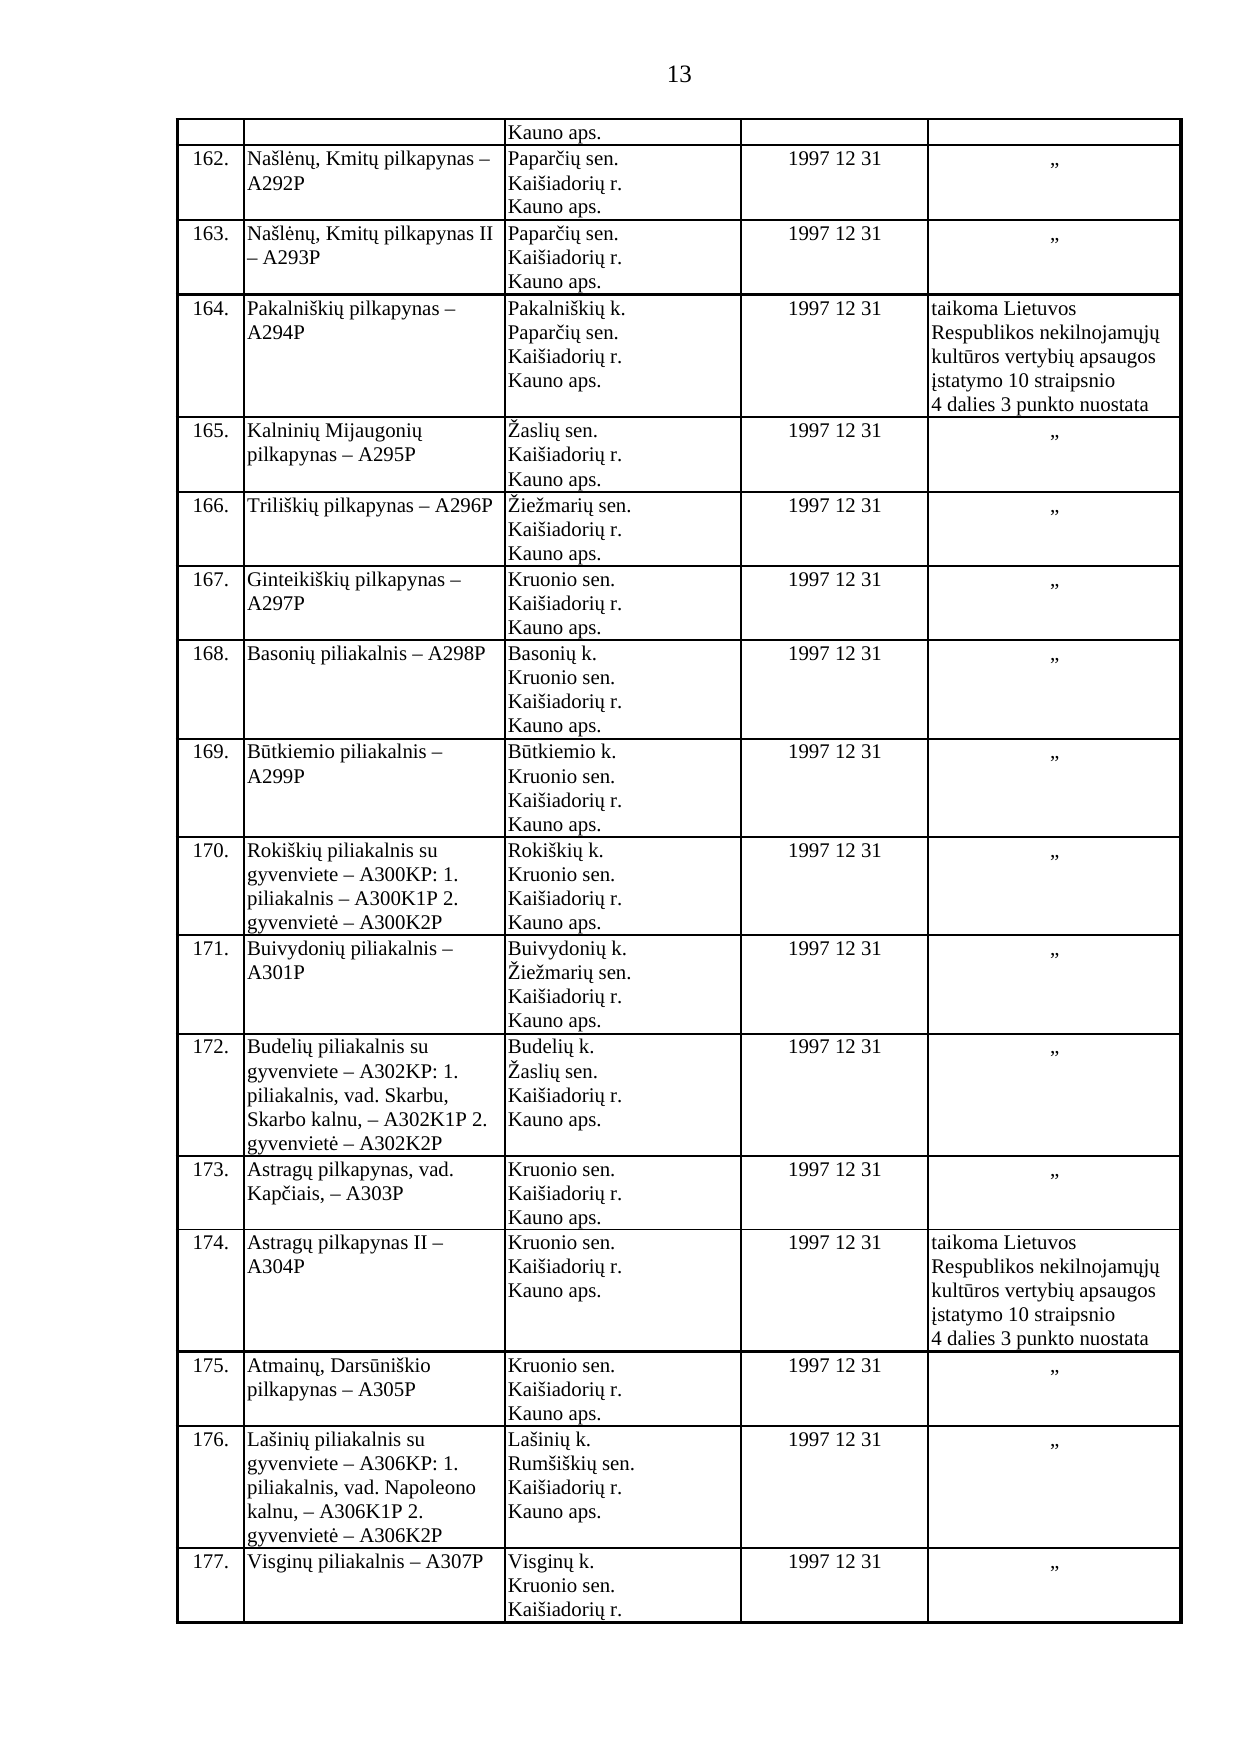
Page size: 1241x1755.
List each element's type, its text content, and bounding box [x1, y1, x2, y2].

table_cell 1997 12 31 [742, 641, 927, 737]
table_cell „ [929, 493, 1179, 565]
table_cell Budelių piliakalnis su gyvenviete – A302KP: 1. piliakalnis, vad. Skarbu, Skarbo kalnu, – A302K1P 2. gyvenvietė – A302K2P [245, 1035, 504, 1155]
table_cell „ [929, 1549, 1179, 1621]
table_cell 170. [179, 838, 243, 934]
table_cell 176. [179, 1427, 243, 1547]
table_cell 1997 12 31 [742, 146, 927, 218]
table_cell Našlėnų, Kmitų pilkapynas – A292P [245, 146, 504, 218]
table_cell Rokiškių piliakalnis su gyvenviete – A300KP: 1. piliakalnis – A300K1P 2. gyvenvietė – A300K2P [245, 838, 504, 934]
table_cell 171. [179, 936, 243, 1032]
table_cell [179, 120, 243, 144]
table_cell Lašinių piliakalnis su gyvenviete – A306KP: 1. piliakalnis, vad. Napoleono kalnu, – A306K1P 2. gyvenvietė – A306K2P [245, 1427, 504, 1547]
table_cell 1997 12 31 [742, 1427, 927, 1547]
table_cell 162. [179, 146, 243, 218]
table_cell Atmainų, Darsūniškio pilkapynas – A305P [245, 1353, 504, 1425]
table_cell taikoma Lietuvos Respublikos nekilnojamųjų kultūros vertybių apsaugos įstatymo 10 straipsnio 4 dalies 3 punkto nuostata [929, 1230, 1179, 1350]
table_cell Astragų pilkapynas II – A304P [245, 1230, 504, 1350]
table_cell Paparčių sen. Kaišiadorių r. Kauno aps. [506, 146, 740, 218]
table_cell Visginų k. Kruonio sen. Kaišiadorių r. [506, 1549, 740, 1621]
table_cell 177. [179, 1549, 243, 1621]
table_cell Būtkiemio k. Kruonio sen. Kaišiadorių r. Kauno aps. [506, 740, 740, 836]
table_cell „ [929, 936, 1179, 1032]
table_cell 1997 12 31 [742, 1549, 927, 1621]
table_cell Kruonio sen. Kaišiadorių r. Kauno aps. [506, 567, 740, 639]
table_cell „ [929, 641, 1179, 737]
table_cell Basonių piliakalnis – A298P [245, 641, 504, 737]
table_cell 1997 12 31 [742, 1353, 927, 1425]
table_cell 1997 12 31 [742, 838, 927, 934]
table_cell Astragų pilkapynas, vad. Kapčiais, – A303P [245, 1157, 504, 1229]
table_cell 166. [179, 493, 243, 565]
table_cell Kruonio sen. Kaišiadorių r. Kauno aps. [506, 1353, 740, 1425]
table_cell Būtkiemio piliakalnis – A299P [245, 740, 504, 836]
table_cell Visginų piliakalnis – A307P [245, 1549, 504, 1621]
table_cell Pakalniškių pilkapynas – A294P [245, 296, 504, 416]
table_cell Žaslių sen. Kaišiadorių r. Kauno aps. [506, 418, 740, 491]
table_cell „ [929, 221, 1179, 293]
table_cell 1997 12 31 [742, 296, 927, 416]
table_cell 165. [179, 418, 243, 491]
table_cell Rokiškių k. Kruonio sen. Kaišiadorių r. Kauno aps. [506, 838, 740, 934]
table_cell Buivydonių piliakalnis – A301P [245, 936, 504, 1032]
table_cell 1997 12 31 [742, 1035, 927, 1155]
table_cell 167. [179, 567, 243, 639]
table_cell 1997 12 31 [742, 221, 927, 293]
table_cell „ [929, 567, 1179, 639]
table_cell 1997 12 31 [742, 740, 927, 836]
table_cell 172. [179, 1035, 243, 1155]
table_cell Kalninių Mijaugonių pilkapynas – A295P [245, 418, 504, 491]
table_cell Budelių k. Žaslių sen. Kaišiadorių r. Kauno aps. [506, 1035, 740, 1155]
table_cell „ [929, 1035, 1179, 1155]
table_cell „ [929, 1353, 1179, 1425]
table_cell taikoma Lietuvos Respublikos nekilnojamųjų kultūros vertybių apsaugos įstatymo 10 straipsnio 4 dalies 3 punkto nuostata [929, 296, 1179, 416]
table_cell „ [929, 740, 1179, 836]
table_cell Kauno aps. [506, 120, 740, 144]
table_cell Ginteikiškių pilkapynas – A297P [245, 567, 504, 639]
table_cell Pakalniškių k. Paparčių sen. Kaišiadorių r. Kauno aps. [506, 296, 740, 416]
table_cell 163. [179, 221, 243, 293]
table_cell Kruonio sen. Kaišiadorių r. Kauno aps. [506, 1157, 740, 1229]
table_cell 1997 12 31 [742, 567, 927, 639]
table_cell „ [929, 1427, 1179, 1547]
table_cell [245, 120, 504, 144]
table_cell 1997 12 31 [742, 1157, 927, 1229]
table_cell 173. [179, 1157, 243, 1229]
table_cell Triliškių pilkapynas – A296P [245, 493, 504, 565]
table_cell „ [929, 418, 1179, 491]
table_cell „ [929, 1157, 1179, 1229]
table_cell Basonių k. Kruonio sen. Kaišiadorių r. Kauno aps. [506, 641, 740, 737]
table_cell [742, 120, 927, 144]
table_cell 164. [179, 296, 243, 416]
table_cell Kruonio sen. Kaišiadorių r. Kauno aps. [506, 1230, 740, 1350]
table_cell 168. [179, 641, 243, 737]
table_cell Lašinių k. Rumšiškių sen. Kaišiadorių r. Kauno aps. [506, 1427, 740, 1547]
table_cell Žiežmarių sen. Kaišiadorių r. Kauno aps. [506, 493, 740, 565]
table_cell Našlėnų, Kmitų pilkapynas II – A293P [245, 221, 504, 293]
table_cell 1997 12 31 [742, 418, 927, 491]
table_cell 1997 12 31 [742, 493, 927, 565]
table_cell „ [929, 146, 1179, 218]
table_cell [929, 120, 1179, 144]
table_cell 174. [179, 1230, 243, 1350]
table_cell Paparčių sen. Kaišiadorių r. Kauno aps. [506, 221, 740, 293]
table_cell 175. [179, 1353, 243, 1425]
table_cell 1997 12 31 [742, 936, 927, 1032]
table_cell „ [929, 838, 1179, 934]
table_cell 169. [179, 740, 243, 836]
table_cell 1997 12 31 [742, 1230, 927, 1350]
table_cell Buivydonių k. Žiežmarių sen. Kaišiadorių r. Kauno aps. [506, 936, 740, 1032]
